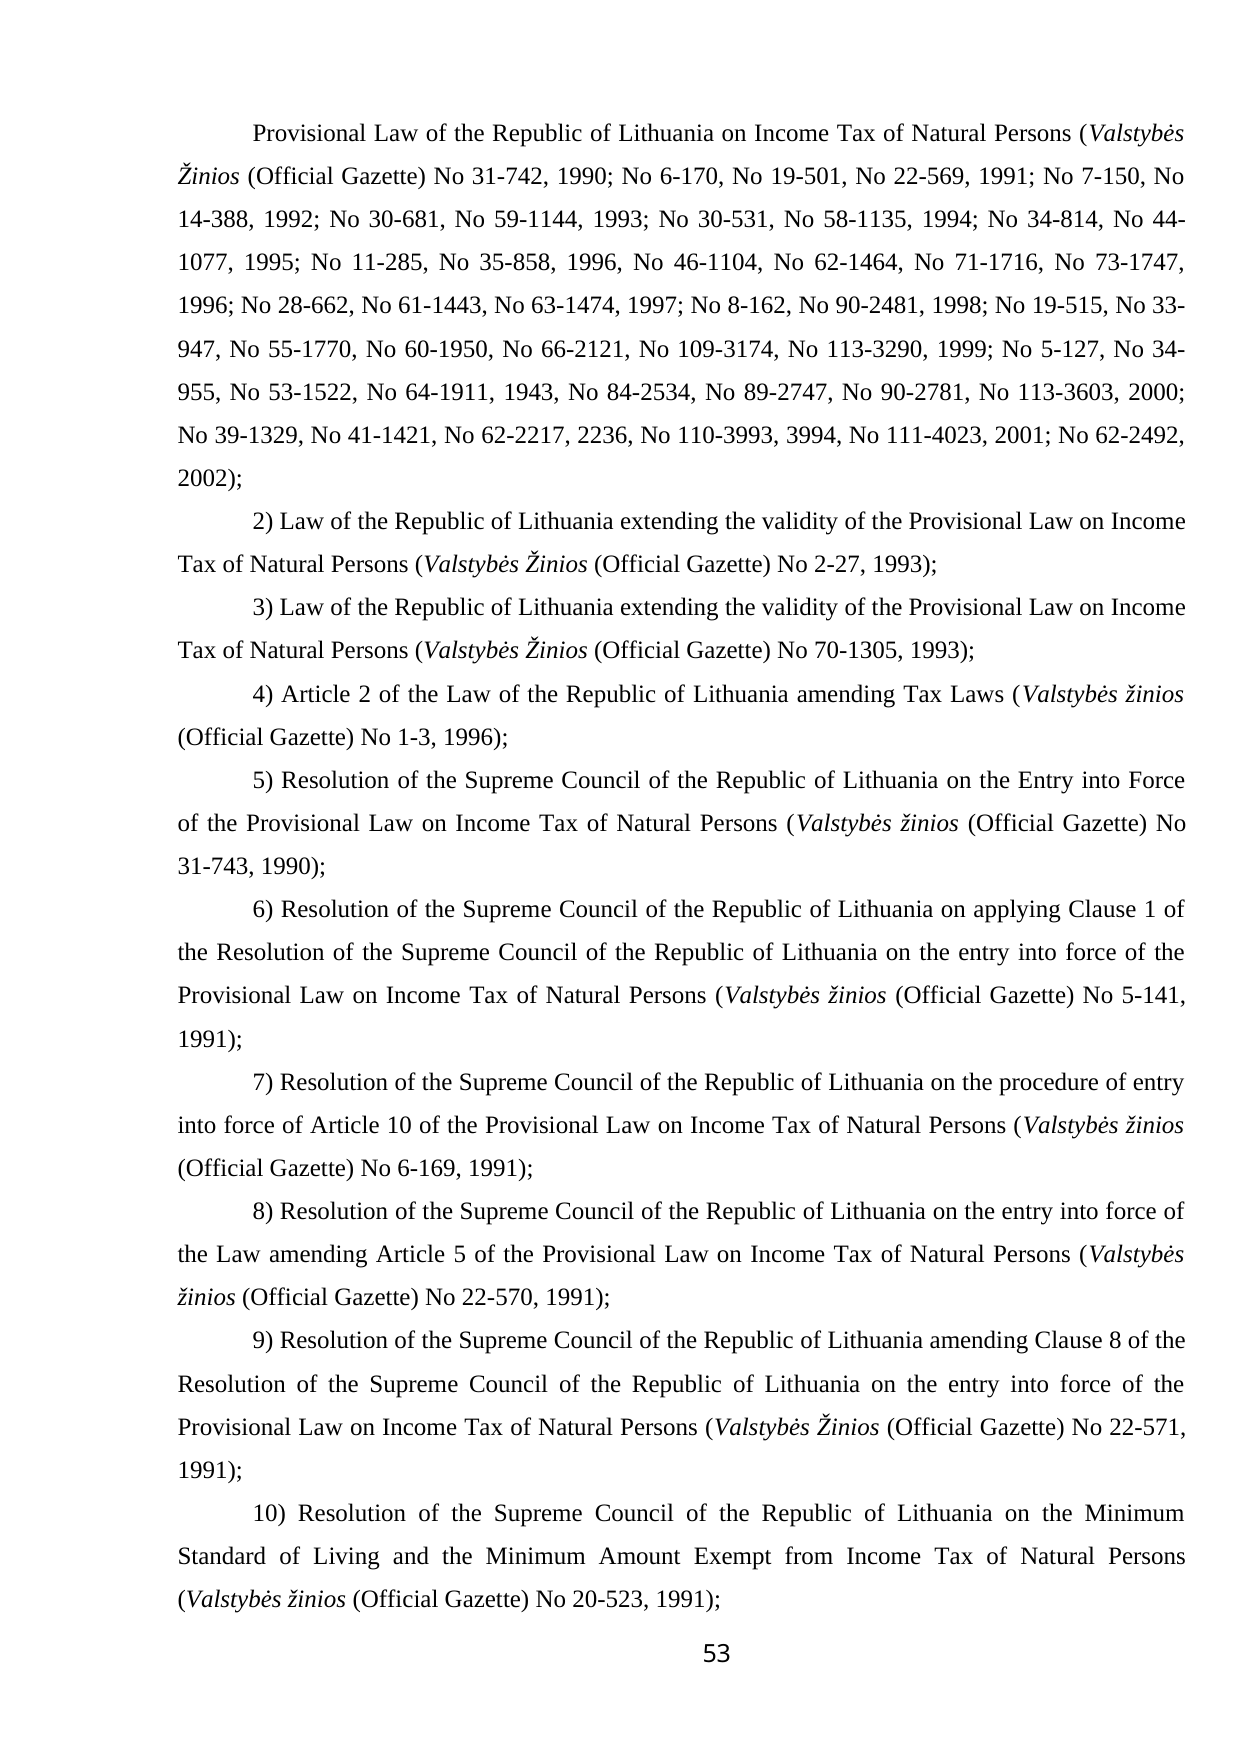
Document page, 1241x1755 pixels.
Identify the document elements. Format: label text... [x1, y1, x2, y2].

text 10) Resolution of the Supreme Council of the Republic of Lithuania on the Minimum Standard of Living and the Minimum Amount Exempt from Income Tax of Natural Persons (Valstybės žinios (Official Gazette) No 20-523, 1991); [177, 1498, 1186, 1613]
text 9) Resolution of the Supreme Council of the Republic of Lithuania amending Clause 8 of the Resolution of the Supreme Council of the Republic of Lithuania on the entry into force of the Provisional Law on Income Tax of Natural Persons (Valstybės Žinios (Official Gazette) No 22-571, 1991); [177, 1326, 1186, 1484]
text 3) Law of the Republic of Lithuania extending the validity of the Provisional Law on Income Tax of Natural Persons (Valstybės Žinios (Official Gazette) No 70-1305, 1993); [177, 592, 1186, 664]
text 6) Resolution of the Supreme Council of the Republic of Lithuania on applying Clause 1 of the Resolution of the Supreme Council of the Republic of Lithuania on the entry into force of the Provisional Law on Income Tax of Natural Persons (Valstybės žinios (Official Gazette) No 5-141, 1991); [177, 894, 1186, 1052]
text Provisional Law of the Republic of Lithuania on Income Tax of Natural Persons (Valstybės Žinios (Official Gazette) No 31-742, 1990; No 6-170, No 19-501, No 22-569, 1991; No 7-150, No 14-388, 1992; No 30-681, No 59-1144, 1993; No 30-531, No 58-1135, 1994; No 34-814, No 44-1077, 1995; No 11-285, No 35-858, 1996, No 46-1104, No 62-1464, No 71-1716, No 73-1747, 1996; No 28-662, No 61-1443, No 63-1474, 1997; No 8-162, No 90-2481, 1998; No 19-515, No 33-947, No 55-1770, No 60-1950, No 66-2121, No 109-3174, No 113-3290, 1999; No 5-127, No 34-955, No 53-1522, No 64-1911, 1943, No 84-2534, No 89-2747, No 90-2781, No 113-3603, 2000; No 39-1329, No 41-1421, No 62-2217, 2236, No 110-3993, 3994, No 111-4023, 2001; No 62-2492, 2002); [177, 118, 1186, 492]
text 5) Resolution of the Supreme Council of the Republic of Lithuania on the Entry into Force of the Provisional Law on Income Tax of Natural Persons (Valstybės žinios (Official Gazette) No 31-743, 1990); [177, 765, 1186, 880]
text 2) Law of the Republic of Lithuania extending the validity of the Provisional Law on Income Tax of Natural Persons (Valstybės Žinios (Official Gazette) No 2-27, 1993); [177, 506, 1186, 578]
text 7) Resolution of the Supreme Council of the Republic of Lithuania on the procedure of entry into force of Article 10 of the Provisional Law on Income Tax of Natural Persons (Valstybės žinios (Official Gazette) No 6-169, 1991); [177, 1067, 1186, 1182]
text 4) Article 2 of the Law of the Republic of Lithuania amending Tax Laws (Valstybės žinios (Official Gazette) No 1-3, 1996); [177, 679, 1186, 751]
text 8) Resolution of the Supreme Council of the Republic of Lithuania on the entry into force of the Law amending Article 5 of the Provisional Law on Income Tax of Natural Persons (Valstybės žinios (Official Gazette) No 22-570, 1991); [177, 1196, 1186, 1311]
